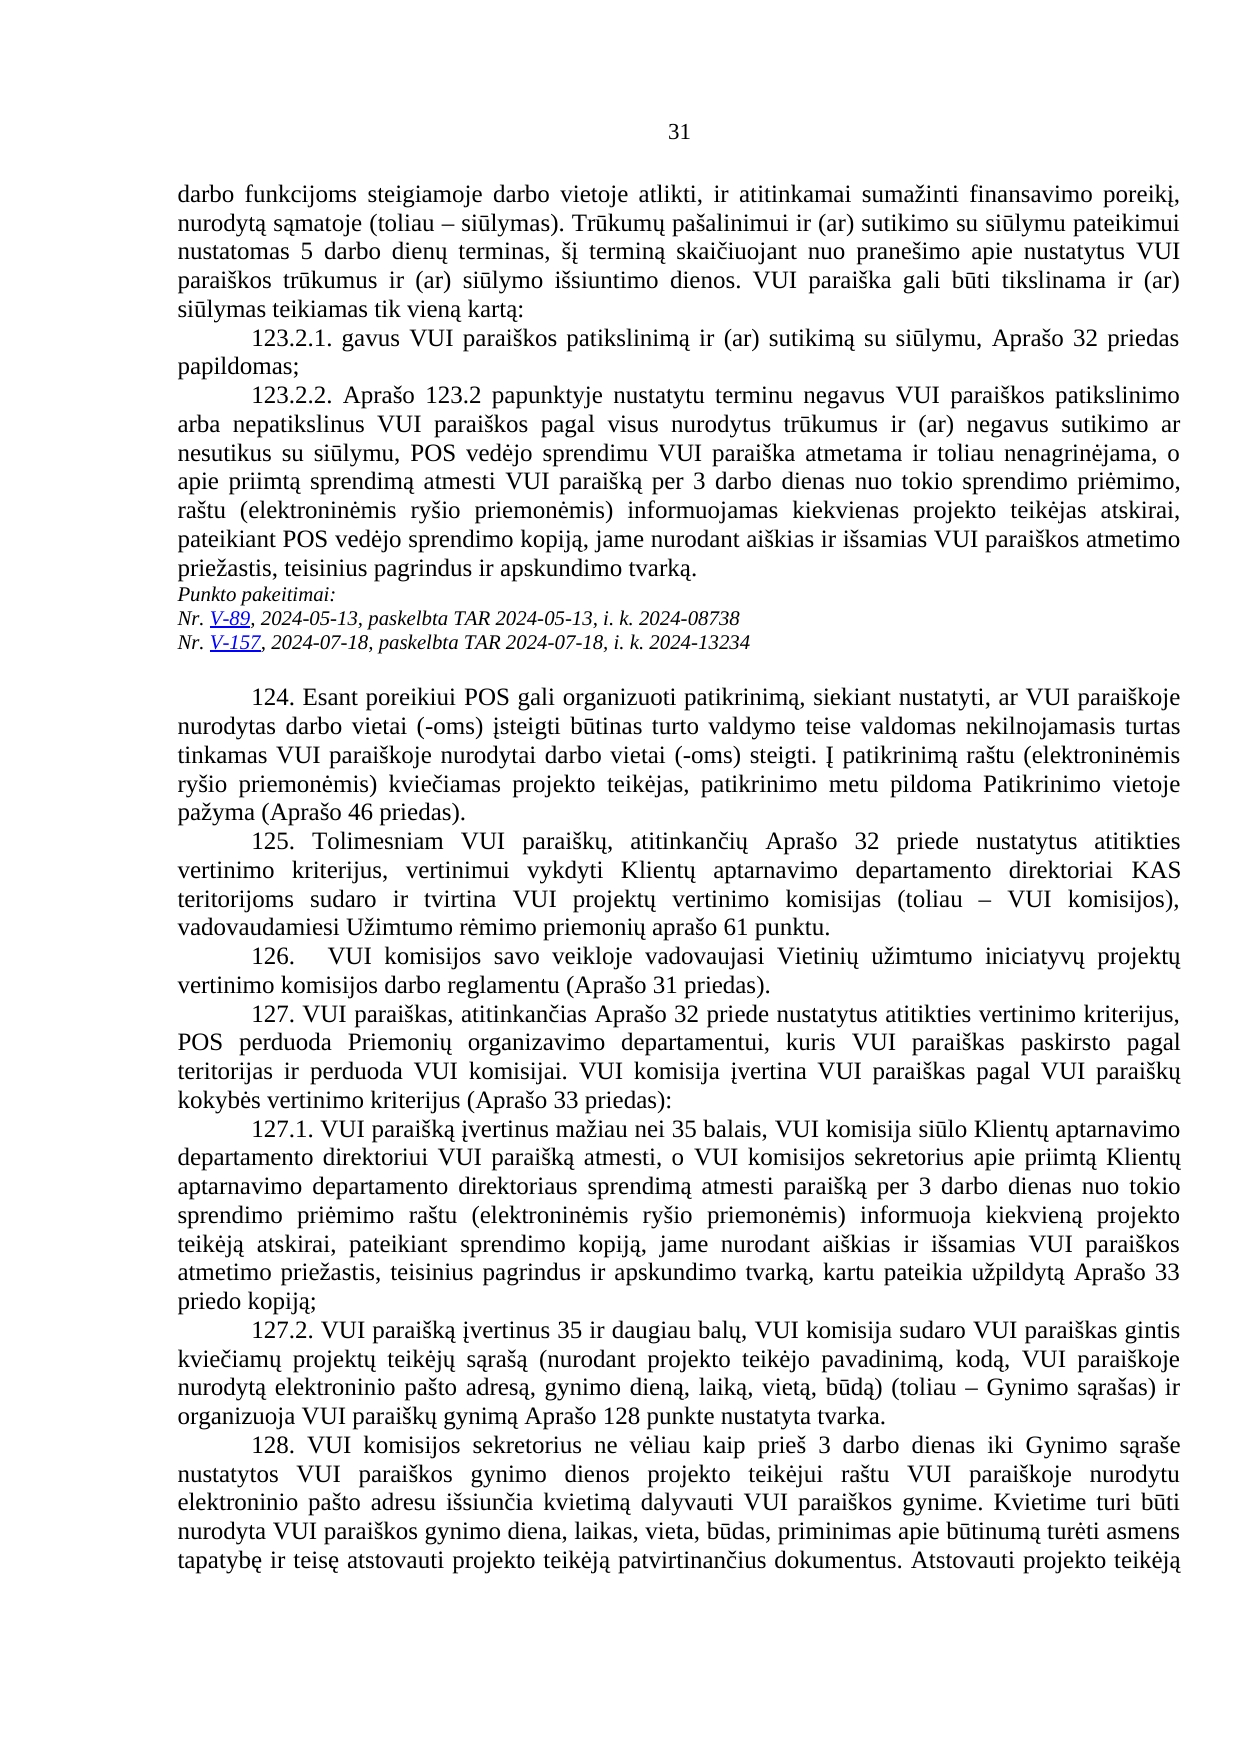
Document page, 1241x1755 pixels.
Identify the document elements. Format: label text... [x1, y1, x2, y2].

text 126. VUI komisijos savo veikloje vadovaujasi Vietinių užimtumo iniciatyvų projektų vertinimo komisijos darbo reglamentu (Aprašo 31 priedas). [177, 941, 1181, 999]
text 127.1. VUI paraišką įvertinus mažiau nei 35 balais, VUI komisija siūlo Klientų aptarnavimo departamento direktoriui VUI paraišką atmesti, o VUI komisijos sekretorius apie priimtą Klientų aptarnavimo departamento direktoriaus sprendimą atmesti paraišką per 3 darbo dienas nuo tokio sprendimo priėmimo raštu (elektroninėmis ryšio priemonėmis) informuoja kiekvieną projekto teikėją atskirai, pateikiant sprendimo kopiją, jame nurodant aiškias ir išsamias VUI paraiškos atmetimo priežastis, teisinius pagrindus ir apskundimo tvarką, kartu pateikia užpildytą Aprašo 33 priedo kopiją; [177, 1114, 1181, 1315]
text 127.2. VUI paraišką įvertinus 35 ir daugiau balų, VUI komisija sudaro VUI paraiškas gintis kviečiamų projektų teikėjų sąrašą (nurodant projekto teikėjo pavadinimą, kodą, VUI paraiškoje nurodytą elektroninio pašto adresą, gynimo dieną, laiką, vietą, būdą) (toliau – Gynimo sąrašas) ir organizuoja VUI paraiškų gynimą Aprašo 128 punkte nustatyta tvarka. [177, 1315, 1181, 1430]
text 128. VUI komisijos sekretorius ne vėliau kaip prieš 3 darbo dienas iki Gynimo sąraše nustatytos VUI paraiškos gynimo dienos projekto teikėjui raštu VUI paraiškoje nurodytu elektroninio pašto adresu išsiunčia kvietimą dalyvauti VUI paraiškos gynime. Kvietime turi būti nurodyta VUI paraiškos gynimo diena, laikas, vieta, būdas, priminimas apie būtinumą turėti asmens tapatybę ir teisę atstovauti projekto teikėją patvirtinančius dokumentus. Atstovauti projekto teikėją [177, 1430, 1181, 1574]
text darbo funkcijoms steigiamoje darbo vietoje atlikti, ir atitinkamai sumažinti finansavimo poreikį, nurodytą sąmatoje (toliau – siūlymas). Trūkumų pašalinimui ir (ar) sutikimo su siūlymu pateikimui nustatomas 5 darbo dienų terminas, šį terminą skaičiuojant nuo pranešimo apie nustatytus VUI paraiškos trūkumus ir (ar) siūlymo išsiuntimo dienos. VUI paraiška gali būti tikslinama ir (ar) siūlymas teikiamas tik vieną kartą: [177, 179, 1181, 323]
text 124. Esant poreikiui POS gali organizuoti patikrinimą, siekiant nustatyti, ar VUI paraiškoje nurodytas darbo vietai (-oms) įsteigti būtinas turto valdymo teise valdomas nekilnojamasis turtas tinkamas VUI paraiškoje nurodytai darbo vietai (-oms) steigti. Į patikrinimą raštu (elektroninėmis ryšio priemonėmis) kviečiamas projekto teikėjas, patikrinimo metu pildoma Patikrinimo vietoje pažyma (Aprašo 46 priedas). [177, 682, 1181, 826]
text 127. VUI paraiškas, atitinkančias Aprašo 32 priede nustatytus atitikties vertinimo kriterijus, POS perduoda Priemonių organizavimo departamentui, kuris VUI paraiškas paskirsto pagal teritorijas ir perduoda VUI komisijai. VUI komisija įvertina VUI paraiškas pagal VUI paraiškų kokybės vertinimo kriterijus (Aprašo 33 priedas): [177, 999, 1181, 1114]
text 125. Tolimesniam VUI paraiškų, atitinkančių Aprašo 32 priede nustatytus atitikties vertinimo kriterijus, vertinimui vykdyti Klientų aptarnavimo departamento direktoriai KAS teritorijoms sudaro ir tvirtina VUI projektų vertinimo komisijas (toliau – VUI komisijos), vadovaudamiesi Užimtumo rėmimo priemonių aprašo 61 punktu. [177, 826, 1181, 941]
text Nr. V-157, 2024-07-18, paskelbta TAR 2024-07-18, i. k. 2024-13234 [177, 629, 1181, 654]
text Nr. V-89, 2024-05-13, paskelbta TAR 2024-05-13, i. k. 2024-08738 [177, 606, 1181, 629]
text 123.2.2. Aprašo 123.2 papunktyje nustatytu terminu negavus VUI paraiškos patikslinimo arba nepatikslinus VUI paraiškos pagal visus nurodytus trūkumus ir (ar) negavus sutikimo ar nesutikus su siūlymu, POS vedėjo sprendimu VUI paraiška atmetama ir toliau nenagrinėjama, o apie priimtą sprendimą atmesti VUI paraišką per 3 darbo dienas nuo tokio sprendimo priėmimo, raštu (elektroninėmis ryšio priemonėmis) informuojamas kiekvienas projekto teikėjas atskirai, pateikiant POS vedėjo sprendimo kopiją, jame nurodant aiškias ir išsamias VUI paraiškos atmetimo priežastis, teisinius pagrindus ir apskundimo tvarką. [177, 380, 1181, 581]
text 123.2.1. gavus VUI paraiškos patikslinimą ir (ar) sutikimą su siūlymu, Aprašo 32 priedas papildomas; [177, 323, 1181, 380]
text Punkto pakeitimai: [177, 581, 1181, 606]
